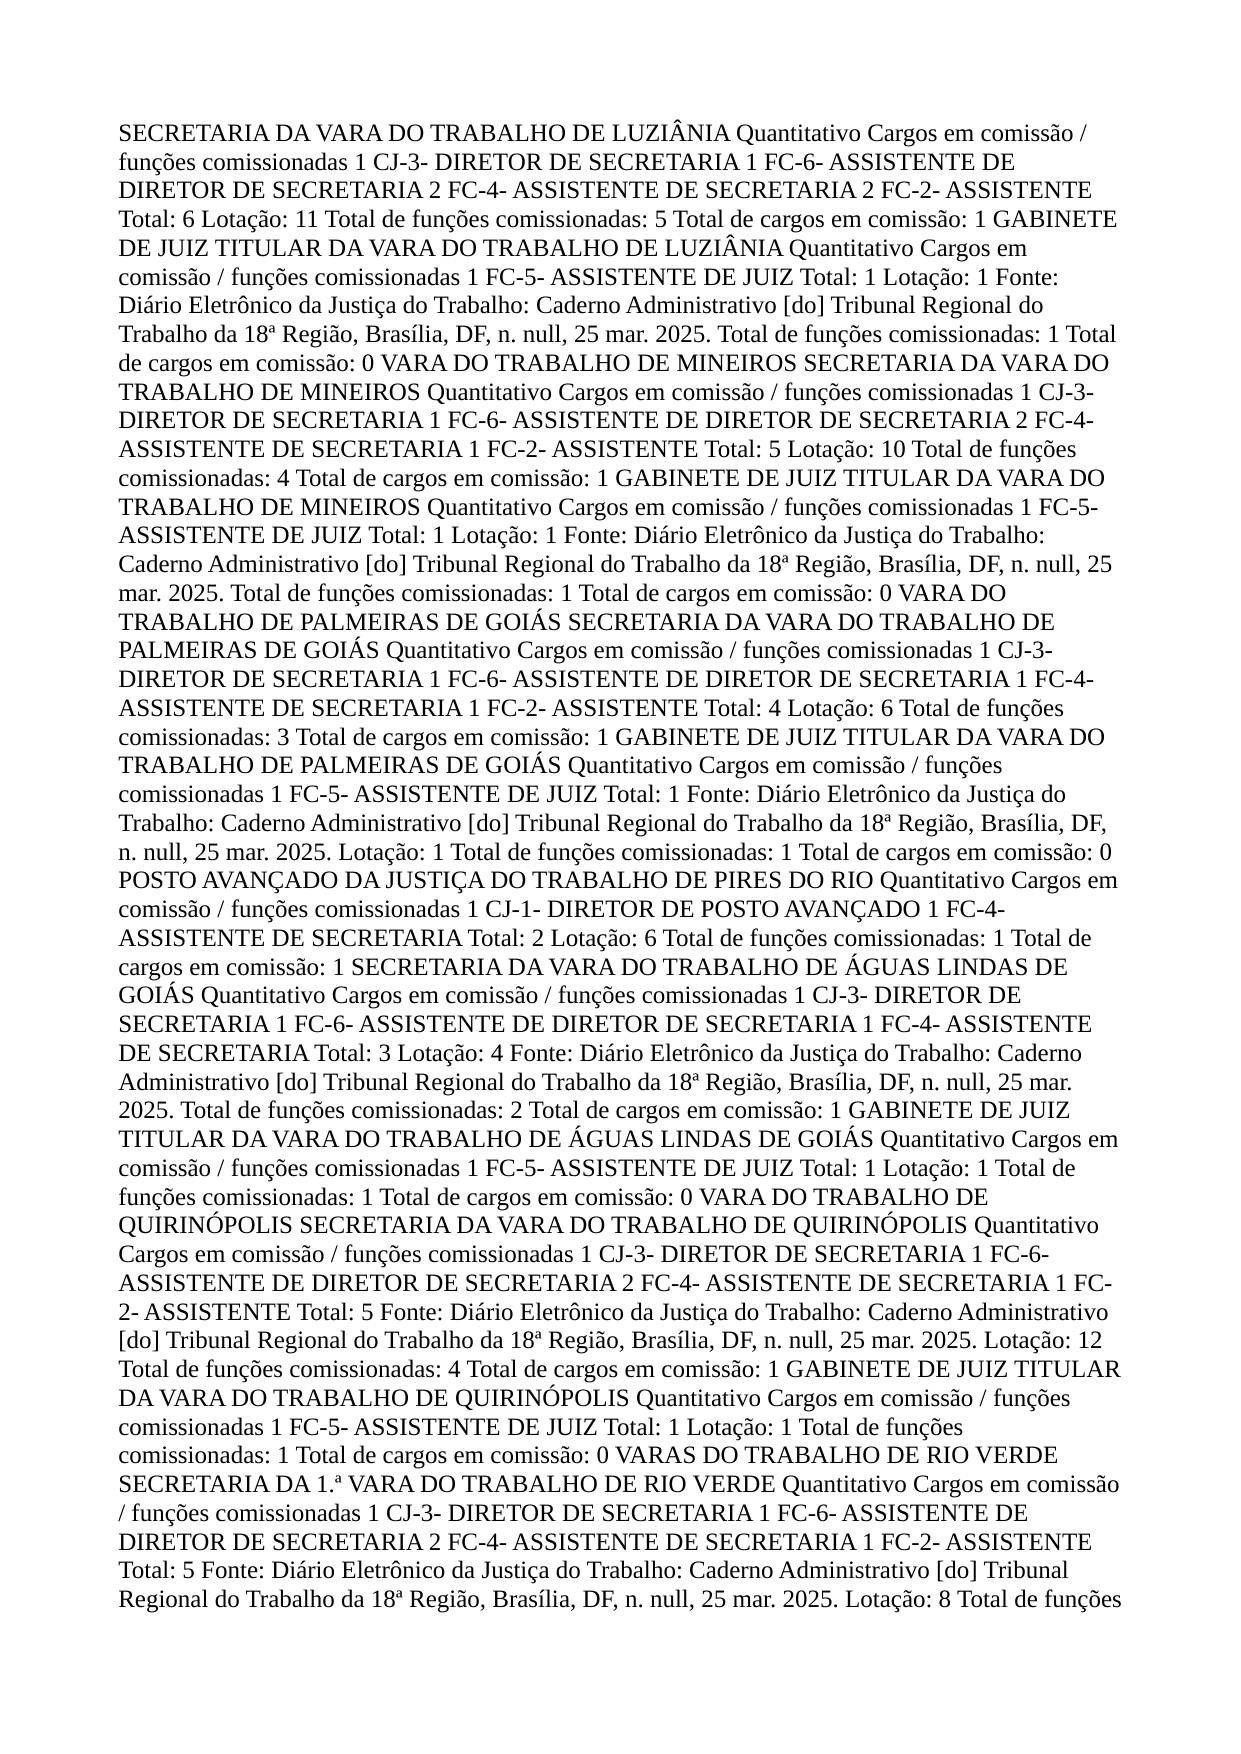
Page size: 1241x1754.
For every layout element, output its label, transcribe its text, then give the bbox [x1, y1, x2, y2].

text SECRETARIA DA VARA DO TRABALHO DE LUZIÂNIA Quantitativo Cargos em comissão / funções comissionadas 1 CJ-3- DIRETOR DE SECRETARIA 1 FC-6- ASSISTENTE DE DIRETOR DE SECRETARIA 2 FC-4- ASSISTENTE DE SECRETARIA 2 FC-2- ASSISTENTE Total: 6 Lotação: 11 Total de funções comissionadas: 5 Total de cargos em comissão: 1 GABINETE DE JUIZ TITULAR DA VARA DO TRABALHO DE LUZIÂNIA Quantitativo Cargos em comissão / funções comissionadas 1 FC-5- ASSISTENTE DE JUIZ Total: 1 Lotação: 1 Fonte: Diário Eletrônico da Justiça do Trabalho: Caderno Administrativo [do] Tribunal Regional do Trabalho da 18ª Região, Brasília, DF, n. null, 25 mar. 2025. Total de funções comissionadas: 1 Total de cargos em comissão: 0 VARA DO TRABALHO DE MINEIROS SECRETARIA DA VARA DO TRABALHO DE MINEIROS Quantitativo Cargos em comissão / funções comissionadas 1 CJ-3- DIRETOR DE SECRETARIA 1 FC-6- ASSISTENTE DE DIRETOR DE SECRETARIA 2 FC-4- ASSISTENTE DE SECRETARIA 1 FC-2- ASSISTENTE Total: 5 Lotação: 10 Total de funções comissionadas: 4 Total de cargos em comissão: 1 GABINETE DE JUIZ TITULAR DA VARA DO TRABALHO DE MINEIROS Quantitativo Cargos em comissão / funções comissionadas 1 FC-5- ASSISTENTE DE JUIZ Total: 1 Lotação: 1 Fonte: Diário Eletrônico da Justiça do Trabalho: Caderno Administrativo [do] Tribunal Regional do Trabalho da 18ª Região, Brasília, DF, n. null, 25 mar. 2025. Total de funções comissionadas: 1 Total de cargos em comissão: 0 VARA DO TRABALHO DE PALMEIRAS DE GOIÁS SECRETARIA DA VARA DO TRABALHO DE PALMEIRAS DE GOIÁS Quantitativo Cargos em comissão / funções comissionadas 1 CJ-3- DIRETOR DE SECRETARIA 1 FC-6- ASSISTENTE DE DIRETOR DE SECRETARIA 1 FC-4- ASSISTENTE DE SECRETARIA 1 FC-2- ASSISTENTE Total: 4 Lotação: 6 Total de funções comissionadas: 3 Total de cargos em comissão: 1 GABINETE DE JUIZ TITULAR DA VARA DO TRABALHO DE PALMEIRAS DE GOIÁS Quantitativo Cargos em comissão / funções comissionadas 1 FC-5- ASSISTENTE DE JUIZ Total: 1 Fonte: Diário Eletrônico da Justiça do Trabalho: Caderno Administrativo [do] Tribunal Regional do Trabalho da 18ª Região, Brasília, DF, n. null, 25 mar. 2025. Lotação: 1 Total de funções comissionadas: 1 Total de cargos em comissão: 0 POSTO AVANÇADO DA JUSTIÇA DO TRABALHO DE PIRES DO RIO Quantitativo Cargos em comissão / funções comissionadas 1 CJ-1- DIRETOR DE POSTO AVANÇADO 1 FC-4- ASSISTENTE DE SECRETARIA Total: 2 Lotação: 6 Total de funções comissionadas: 1 Total de cargos em comissão: 1 SECRETARIA DA VARA DO TRABALHO DE ÁGUAS LINDAS DE GOIÁS Quantitativo Cargos em comissão / funções comissionadas 1 CJ-3- DIRETOR DE SECRETARIA 1 FC-6- ASSISTENTE DE DIRETOR DE SECRETARIA 1 FC-4- ASSISTENTE DE SECRETARIA Total: 3 Lotação: 4 Fonte: Diário Eletrônico da Justiça do Trabalho: Caderno Administrativo [do] Tribunal Regional do Trabalho da 18ª Região, Brasília, DF, n. null, 25 mar. 2025. Total de funções comissionadas: 2 Total de cargos em comissão: 1 GABINETE DE JUIZ TITULAR DA VARA DO TRABALHO DE ÁGUAS LINDAS DE GOIÁS Quantitativo Cargos em comissão / funções comissionadas 1 FC-5- ASSISTENTE DE JUIZ Total: 1 Lotação: 1 Total de funções comissionadas: 1 Total de cargos em comissão: 0 VARA DO TRABALHO DE QUIRINÓPOLIS SECRETARIA DA VARA DO TRABALHO DE QUIRINÓPOLIS Quantitativo Cargos em comissão / funções comissionadas 1 CJ-3- DIRETOR DE SECRETARIA 1 FC-6- ASSISTENTE DE DIRETOR DE SECRETARIA 2 FC-4- ASSISTENTE DE SECRETARIA 1 FC-2- ASSISTENTE Total: 5 Fonte: Diário Eletrônico da Justiça do Trabalho: Caderno Administrativo [do] Tribunal Regional do Trabalho da 18ª Região, Brasília, DF, n. null, 25 mar. 2025. Lotação: 12 Total de funções comissionadas: 4 Total de cargos em comissão: 1 GABINETE DE JUIZ TITULAR DA VARA DO TRABALHO DE QUIRINÓPOLIS Quantitativo Cargos em comissão / funções comissionadas 1 FC-5- ASSISTENTE DE JUIZ Total: 1 Lotação: 1 Total de funções comissionadas: 1 Total de cargos em comissão: 0 VARAS DO TRABALHO DE RIO VERDE SECRETARIA DA 1.ª VARA DO TRABALHO DE RIO VERDE Quantitativo Cargos em comissão / funções comissionadas 1 CJ-3- DIRETOR DE SECRETARIA 1 FC-6- ASSISTENTE DE DIRETOR DE SECRETARIA 2 FC-4- ASSISTENTE DE SECRETARIA 1 FC-2- ASSISTENTE Total: 5 Fonte: Diário Eletrônico da Justiça do Trabalho: Caderno Administrativo [do] Tribunal Regional do Trabalho da 18ª Região, Brasília, DF, n. null, 25 mar. 2025. Lotação: 8 Total de funções [118, 118, 1122, 1613]
